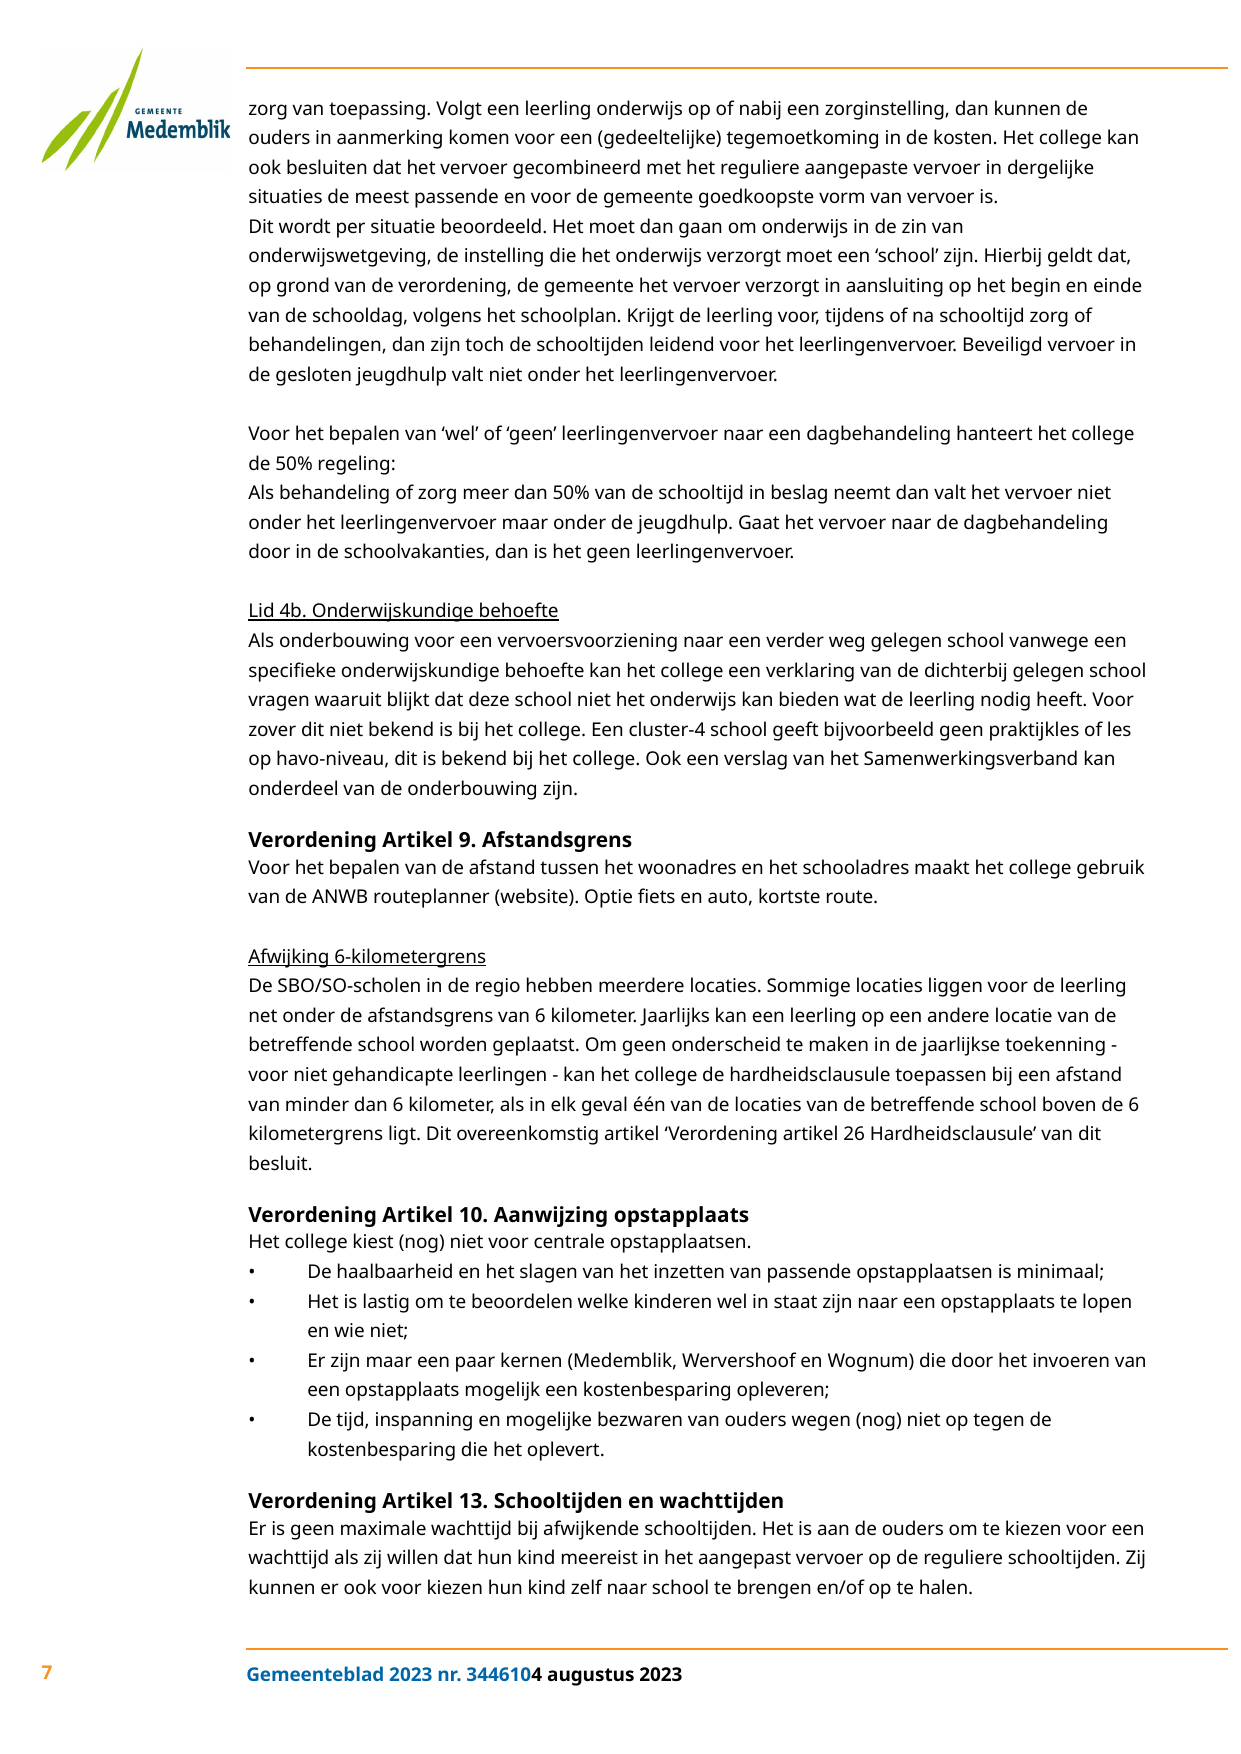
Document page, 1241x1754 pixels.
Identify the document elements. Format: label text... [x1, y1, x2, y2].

text Dit wordt per situatie beoordeeld. Het moet dan gaan om onderwijs in de zin van onderwijswetgeving, de instelling die het onderwijs verzorgt moet een ‘school’ zijn. Hierbij geldt dat, op grond van de verordening, de gemeente het vervoer verzorgt in aansluiting op het begin en einde van de schooldag, volgens het schoolplan. Krijgt de leerling voor, tijdens of na schooltijd zorg of behandelingen, dan zijn toch de schooltijden leidend voor het leerlingenvervoer. Beveiligd vervoer in de gesloten jeugdhulp valt niet onder het leerlingenvervoer. [248, 213, 1152, 387]
text Voor het bepalen van de afstand tussen het woonadres en het schooladres maakt het college gebruik van de ANWB routeplanner (website). Optie fiets en auto, kortste route. [248, 854, 1152, 909]
text Voor het bepalen van ‘wel’ of ‘geen’ leerlingenvervoer naar een dagbehandeling hanteert het college de 50% regeling: [248, 420, 1152, 476]
text Afwijking 6-kilometergrens [248, 943, 1152, 968]
text Het college kiest (nog) niet voor centrale opstapplaatsen. [248, 1229, 1152, 1254]
list De tijd, inspanning en mogelijke bezwaren van ouders wegen (nog) niet op tegen de kostenbesparing die het oplevert. [248, 1406, 1152, 1462]
text Verordening Artikel 13. Schooltijden en wachttijden [248, 1486, 1152, 1515]
text Er is geen maximale wachttijd bij afwijkende schooltijden. Het is aan de ouders om te kiezen voor een wachttijd als zij willen dat hun kind meereist in het aangepast vervoer op de reguliere schooltijden. Zij kunnen er ook voor kiezen hun kind zelf naar school te brengen en/of op te halen. [248, 1515, 1152, 1599]
list Er zijn maar een paar kernen (Medemblik, Wervershoof en Wognum) die door het invoeren van een opstapplaats mogelijk een kostenbesparing opleveren; [248, 1347, 1152, 1402]
text Als onderbouwing voor een vervoersvoorziening naar een verder weg gelegen school vanwege een specifieke onderwijskundige behoefte kan het college een verklaring van de dichterbij gelegen school vragen waaruit blijkt dat deze school niet het onderwijs kan bieden wat de leerling nodig heeft. Voor zover dit niet bekend is bij het college. Een cluster-4 school geeft bijvoorbeeld geen praktijkles of les op havo-niveau, dit is bekend bij het college. Ook een verslag van het Samenwerkingsverband kan onderdeel van de onderbouwing zijn. [248, 627, 1152, 801]
text Verordening Artikel 9. Afstandsgrens [248, 826, 1152, 854]
list De haalbaarheid en het slagen van het inzetten van passende opstapplaatsen is minimaal; [248, 1258, 1152, 1284]
text zorg van toepassing. Volgt een leerling onderwijs op of nabij een zorginstelling, dan kunnen de ouders in aanmerking komen voor een (gedeeltelijke) tegemoetkoming in de kosten. Het college kan ook besluiten dat het vervoer gecombineerd met het reguliere aangepaste vervoer in dergelijke situaties de meest passende en voor de gemeente goedkoopste vorm van vervoer is. [248, 95, 1152, 209]
text Verordening Artikel 10. Aanwijzing opstapplaats [248, 1200, 1152, 1229]
picture [41, 47, 231, 172]
text De SBO/SO-scholen in de regio hebben meerdere locaties. Sommige locaties liggen voor de leerling net onder de afstandsgrens van 6 kilometer. Jaarlijks kan een leerling op een andere locatie van de betreffende school worden geplaatst. Om geen onderscheid te maken in de jaarlijkse toekenning - voor niet gehandicapte leerlingen - kan het college de hardheidsclausule toepassen bij een afstand van minder dan 6 kilometer, als in elk geval één van de locaties van de betreffende school boven de 6 kilometergrens ligt. Dit overeenkomstig artikel ‘Verordening artikel 26 Hardheidsclausule’ van dit besluit. [248, 972, 1152, 1176]
text Als behandeling of zorg meer dan 50% van de schooltijd in beslag neemt dan valt het vervoer niet onder het leerlingenvervoer maar onder de jeugdhulp. Gaat het vervoer naar de dagbehandeling door in de schoolvakanties, dan is het geen leerlingenvervoer. [248, 479, 1152, 564]
text Lid 4b. Onderwijskundige behoefte [248, 598, 1152, 623]
list Het is lastig om te beoordelen welke kinderen wel in staat zijn naar een opstapplaats te lopen en wie niet; [248, 1288, 1152, 1343]
